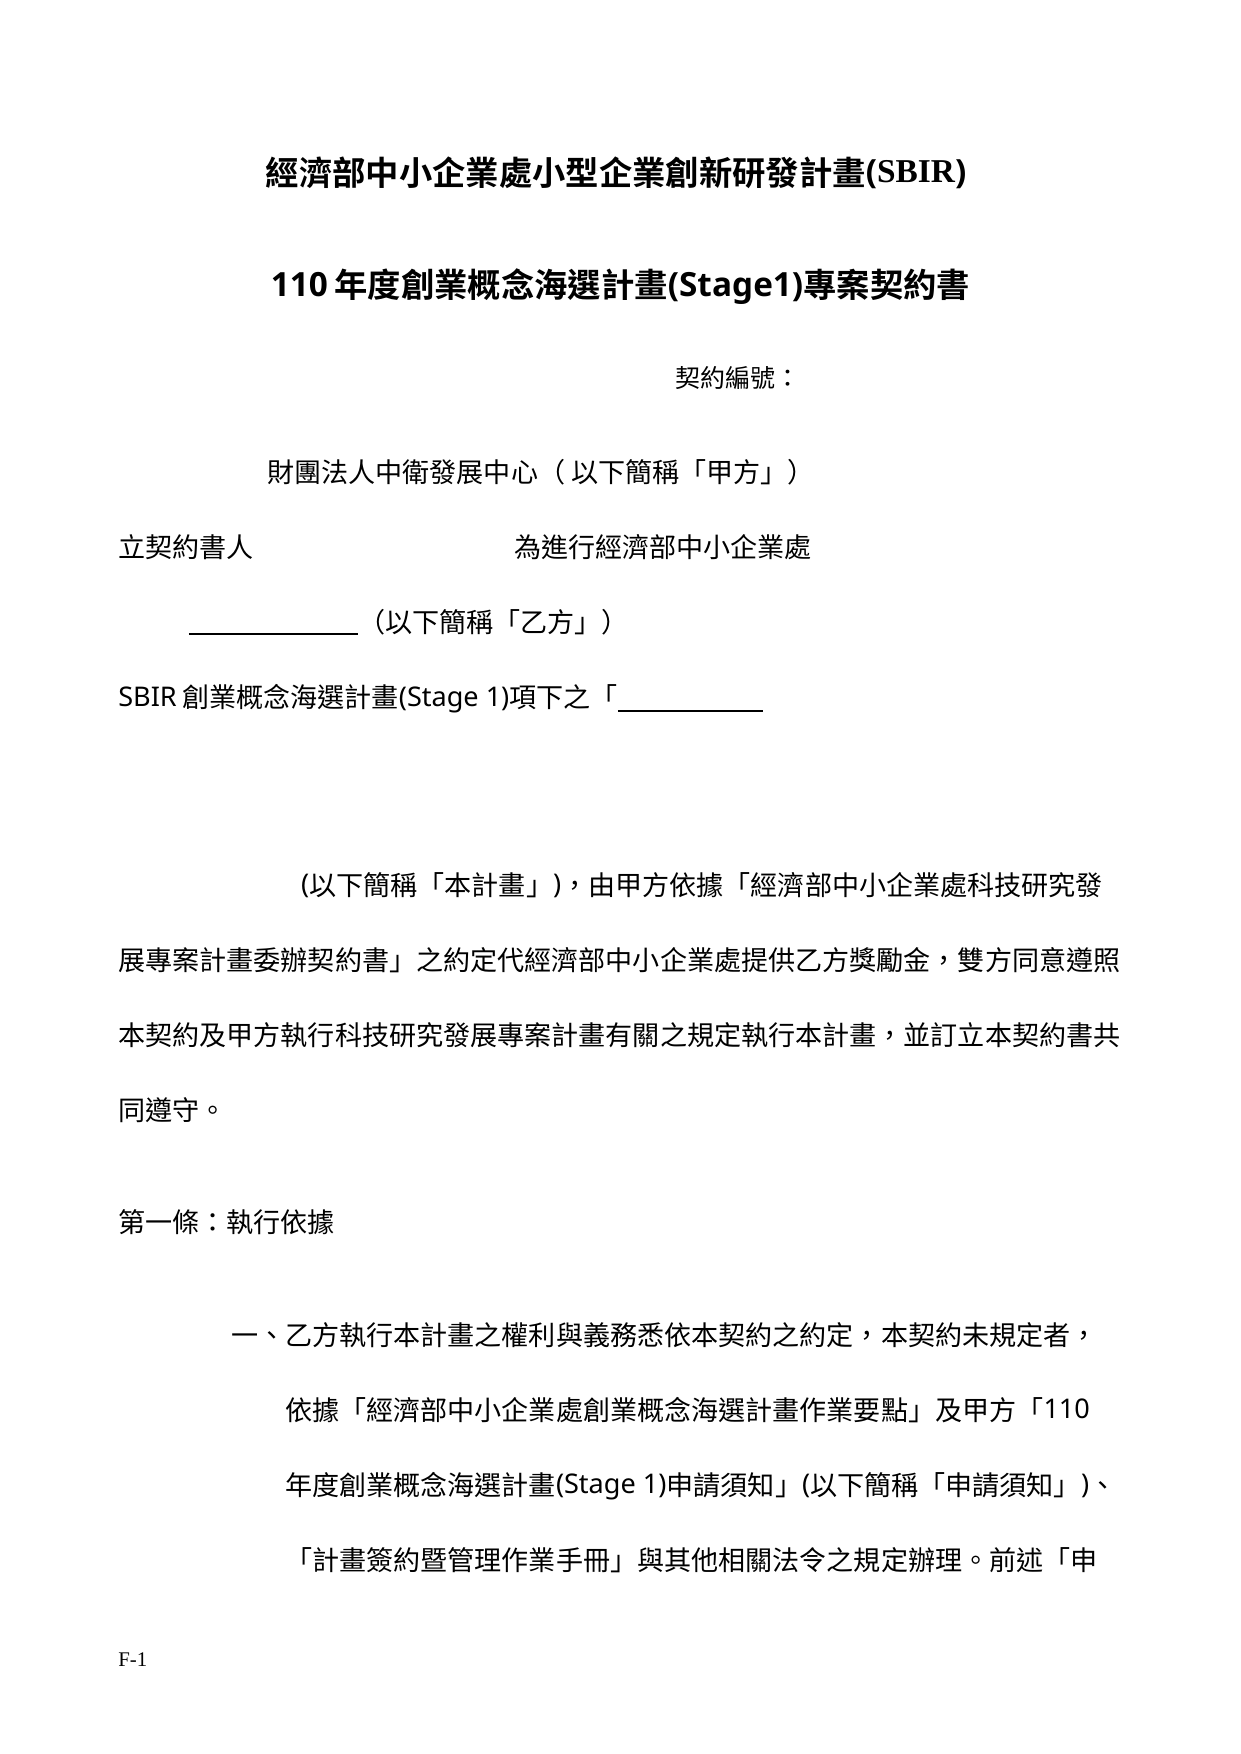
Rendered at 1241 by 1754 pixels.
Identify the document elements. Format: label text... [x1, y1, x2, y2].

text 經濟部中小企業處小型企業創新研發計畫(SBIR) [118, 127, 1122, 202]
text 110年度創業概念海選計畫(Stage1)專案契約書 [118, 239, 1122, 314]
text 一、乙方執行本計畫之權利與義務悉依本契約之約定，本契約未規定者，依據「經濟部中小企業處創業概念海選計畫作業要點」及甲方「110年度創業概念海選計畫(Stage 1)申請須知」(以下簡稱「申請須知」)、「計畫簽約暨管理作業手冊」與其他相關法令之規定辦理。前述「申 [231, 1289, 1122, 1589]
text 第一條：執行依據 [118, 1177, 1122, 1252]
text (以下簡稱「本計畫」)，由甲方依據「經濟部中小企業處科技研究發展專案計畫委辦契約書」之約定代經濟部中小企業處提供乙方獎勵金，雙方同意遵照本契約及甲方執行科技研究發展專案計畫有關之規定執行本計畫，並訂立本契約書共同遵守。 [118, 839, 1122, 1139]
text 契約編號： [118, 352, 1122, 389]
text 財團法人中衛發展中心（ 以下簡稱「甲方」） 立契約書人 為進行經濟部中小企業處 （以下簡稱「乙方」） SBIR創業概念海選計畫(Stage 1)項下之「 [118, 427, 1122, 727]
